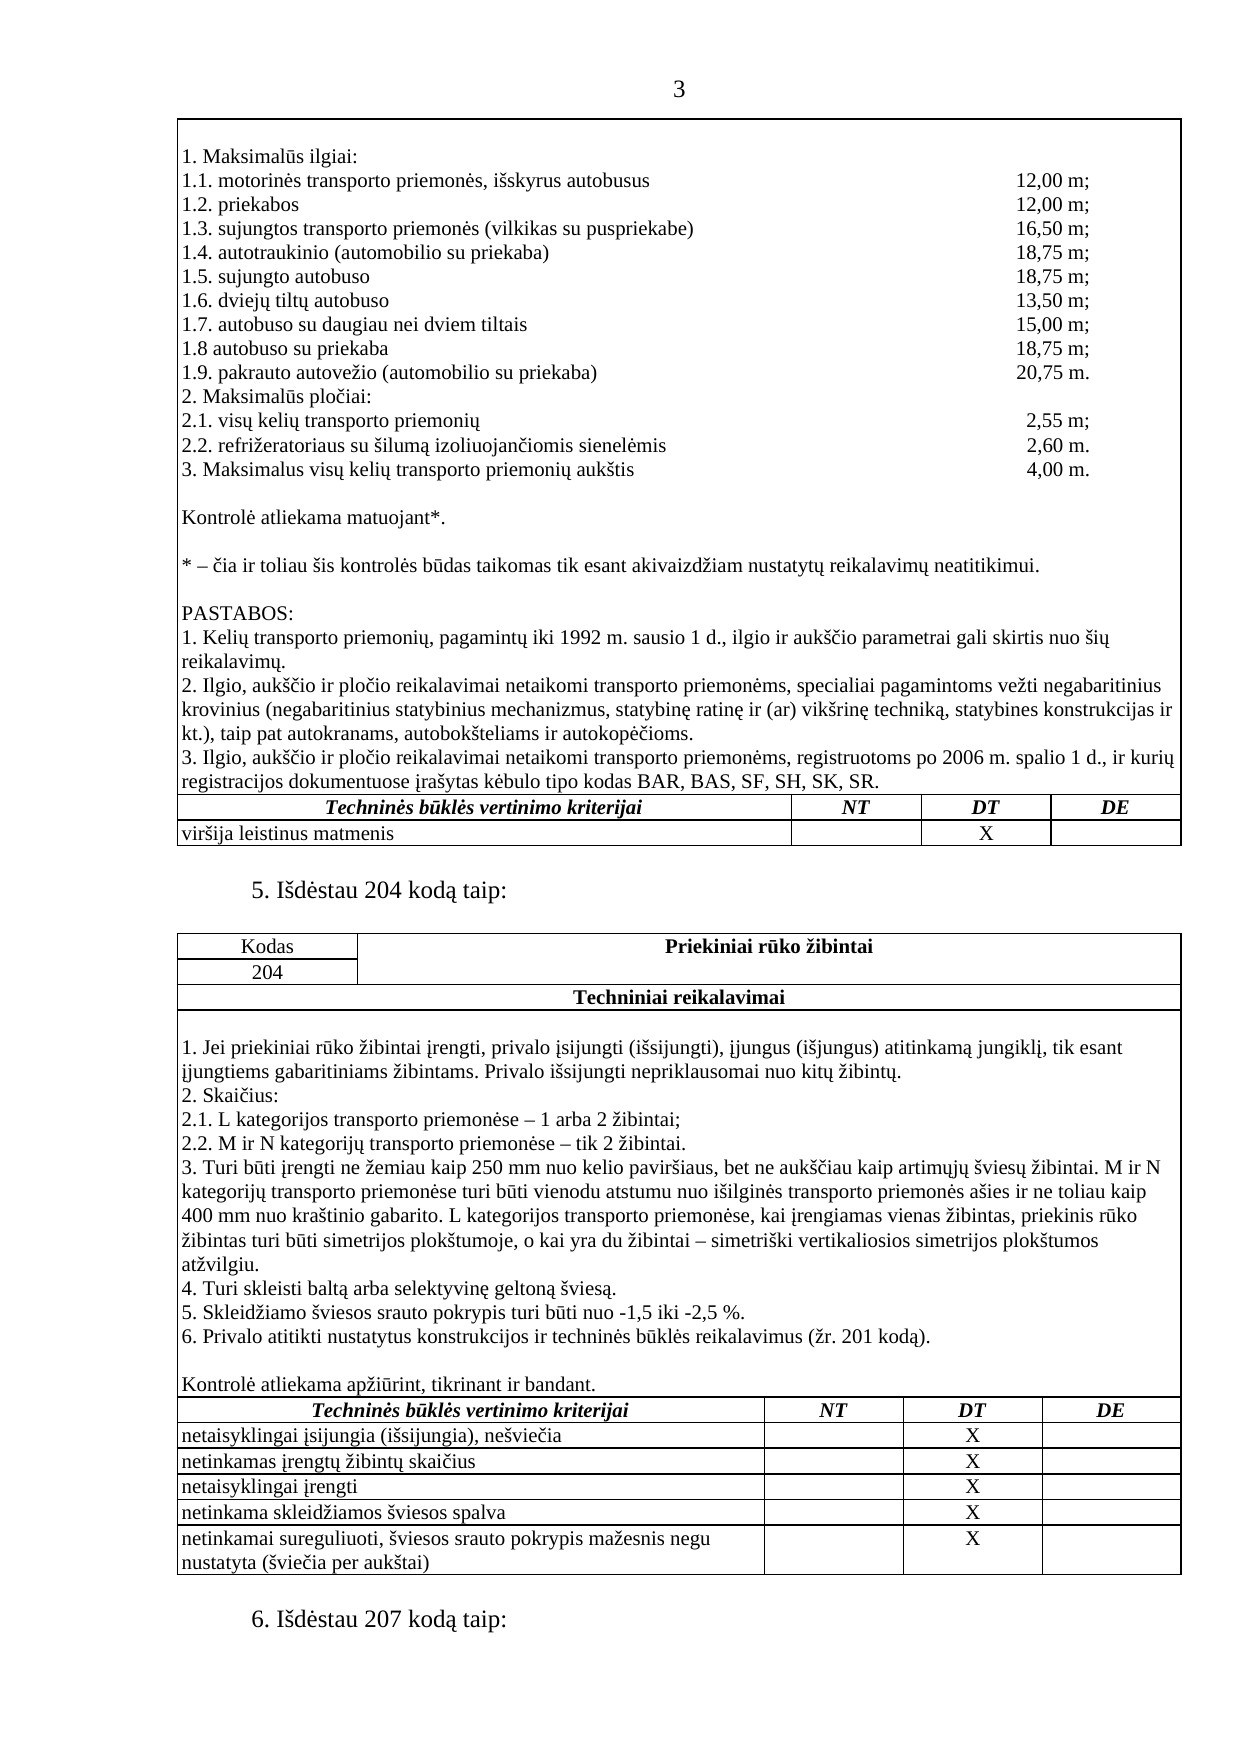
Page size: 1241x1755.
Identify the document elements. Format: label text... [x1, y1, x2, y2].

table_cell X [1038, 1475, 1042, 1498]
table_cell NT [899, 1398, 903, 1422]
table_cell X [1038, 1500, 1042, 1524]
table_cell [765, 1526, 903, 1574]
table_cell [899, 1449, 903, 1473]
table_cell [899, 1500, 903, 1524]
table_cell NT [792, 795, 796, 819]
table_cell X [1038, 1449, 1042, 1473]
table_header Priekiniai rūko žibintai [358, 934, 1180, 984]
table_cell NT [765, 1398, 769, 1422]
table_cell [917, 821, 921, 845]
table_cell [765, 1423, 769, 1447]
table_cell NT [917, 795, 921, 819]
table_cell X [922, 821, 926, 845]
table_cell 204 [353, 960, 357, 984]
table_cell [765, 1500, 769, 1524]
table_cell [765, 1449, 769, 1473]
text 6. Išdėstau 207 kodą taip: [177, 1604, 1181, 1633]
table_cell X [904, 1526, 1042, 1574]
table_cell [792, 821, 796, 845]
table_cell DT [922, 795, 926, 819]
table_cell [899, 1423, 903, 1447]
table_cell [1043, 1526, 1180, 1574]
text 5. Išdėstau 204 kodą taip: [177, 875, 1181, 904]
table_cell [765, 1475, 769, 1498]
table_cell X [1038, 1423, 1042, 1447]
table_cell [899, 1475, 903, 1498]
table_cell DT [1038, 1398, 1042, 1422]
